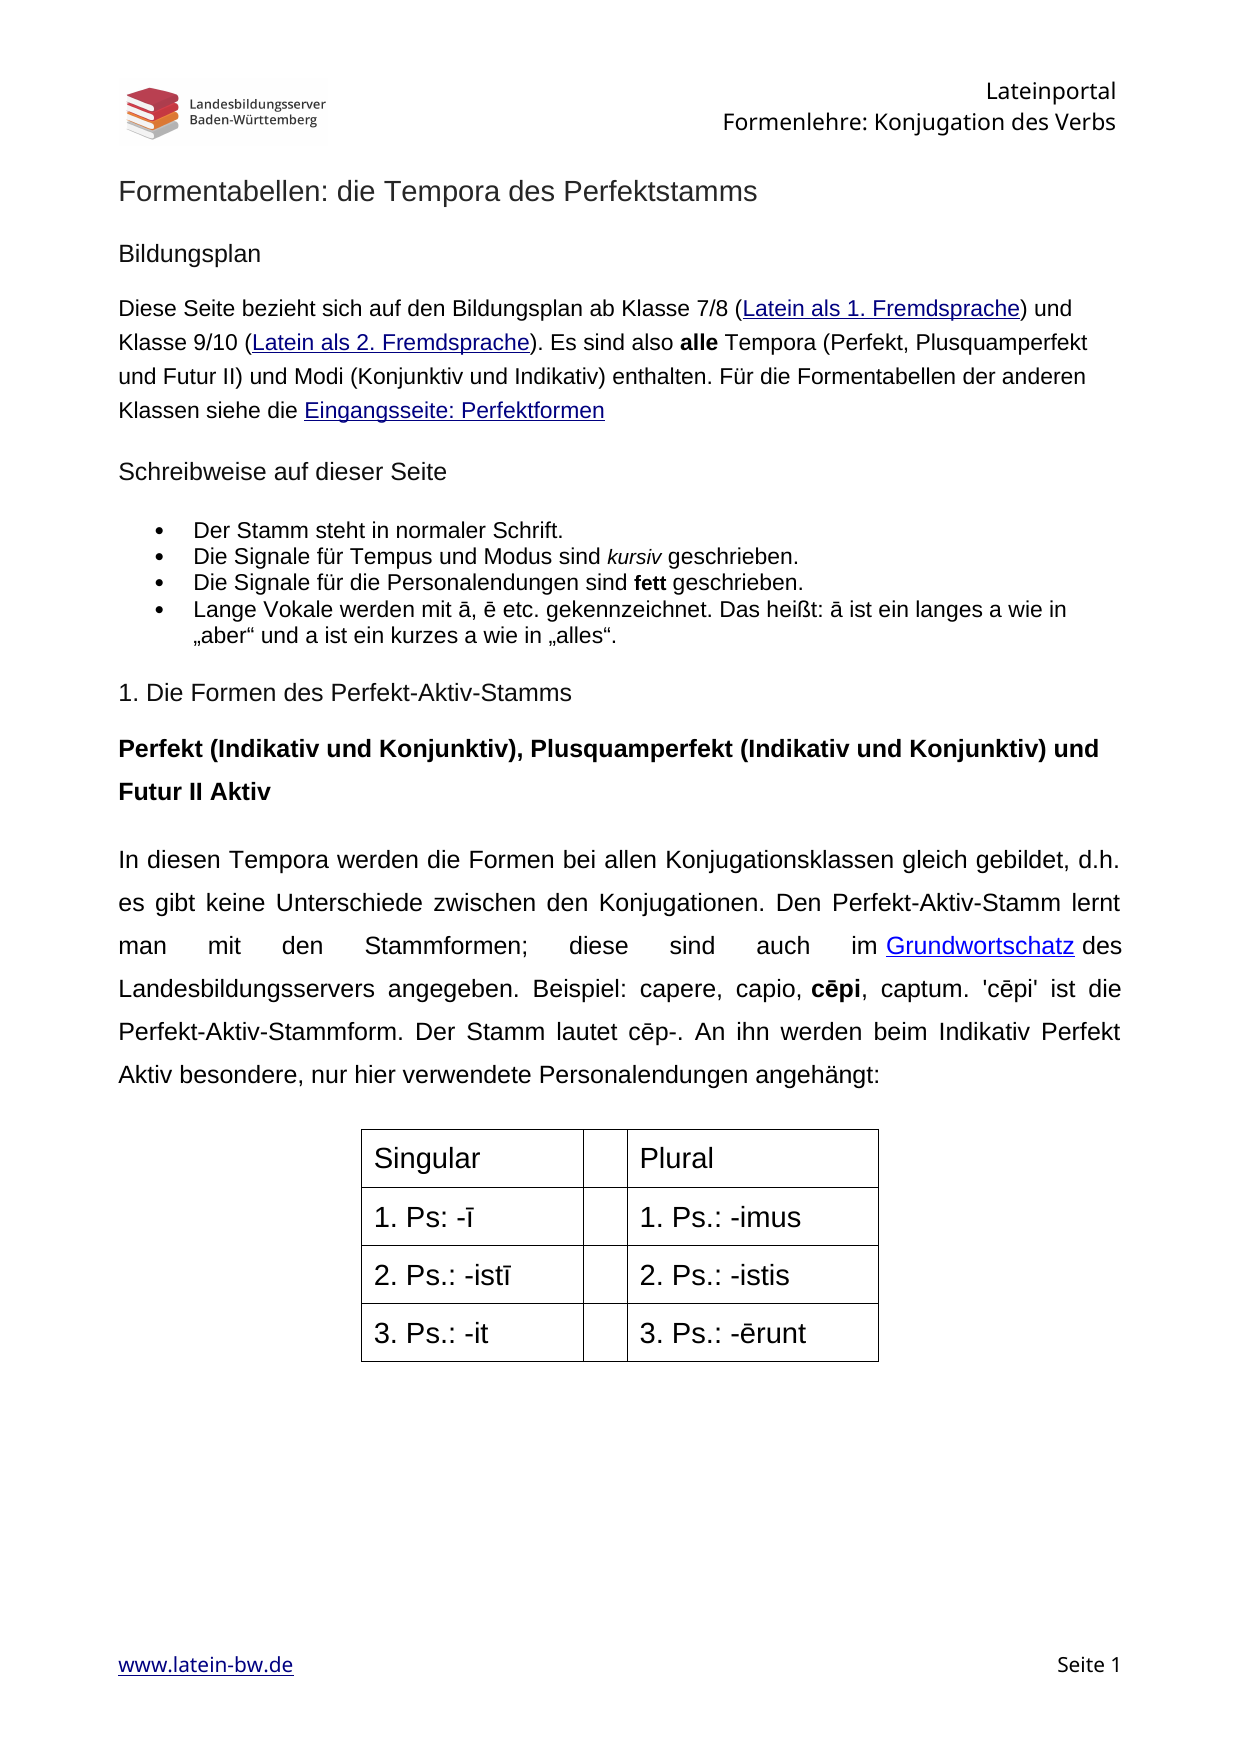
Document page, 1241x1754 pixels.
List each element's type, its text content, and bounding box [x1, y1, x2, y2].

table_cell [584, 1188, 627, 1245]
text In diesen Tempora werden die Formen bei allen Konjugationsklassen gleich gebildet, d.h. es gibt keine Unterschiede zwischen den Konjugationen. Den Perfekt-Aktiv-Stamm lernt man mit den Stammformen; diese sind auch im Grundwortschatz des Landesbildungsservers angegeben. Beispiel: capere, capio, cēpi, captum. 'cēpi' ist die Perfekt-Aktiv-Stammform. Der Stamm lautet cēp-. An ihn werden beim Indikativ Perfekt Aktiv besondere, nur hier verwendete Personalendungen angehängt: [118, 845, 1122, 1089]
picture [118, 78, 329, 146]
table_header [584, 1130, 627, 1187]
table_cell 1. Ps.: -imus [628, 1188, 878, 1245]
subtitle Formentabellen: die Tempora des Perfektstamms [118, 173, 1122, 207]
table_header Singular [362, 1130, 583, 1187]
subtitle 1. Die Formen des Perfekt-Aktiv-Stamms [118, 678, 1122, 706]
table_cell [584, 1304, 627, 1361]
text Diese Seite bezieht sich auf den Bildungsplan ab Klasse 7/8 (Latein als 1. Fremdsprache) und Klasse 9/10 (Latein als 2. Fremdsprache). Es sind also alle Tempora (Perfekt, Plusquamperfekt und Futur II) und Modi (Konjunktiv und Indikativ) enthalten. Für die Formentabellen der anderen Klassen siehe die Eingangsseite: Perfektformen [118, 295, 1122, 424]
list Die Signale für Tempus und Modus sind kursiv geschrieben. [156, 543, 1122, 569]
table_cell 3. Ps.: -ērunt [628, 1304, 878, 1361]
table_cell 2. Ps.: -istī [362, 1246, 583, 1303]
list Der Stamm steht in normaler Schrift. [156, 517, 1122, 543]
table_cell 3. Ps.: -it [362, 1304, 583, 1361]
table_cell [584, 1246, 627, 1303]
text Perfekt (Indikativ und Konjunktiv), Plusquamperfekt (Indikativ und Konjunktiv) und Futur II Aktiv [118, 734, 1122, 806]
table_header Plural [628, 1130, 878, 1187]
table_cell 2. Ps.: -istis [628, 1246, 878, 1303]
subtitle Schreibweise auf dieser Seite [118, 456, 1122, 485]
list Lange Vokale werden mit ā, ē etc. gekennzeichnet. Das heißt: ā ist ein langes a wie in „aber“ und a ist ein kurzes a wie in „alles“. [156, 596, 1122, 648]
list Die Signale für die Personalendungen sind fett geschrieben. [156, 569, 1122, 596]
table_cell 1. Ps: -ī [362, 1188, 583, 1245]
subtitle Bildungsplan [118, 239, 1122, 267]
